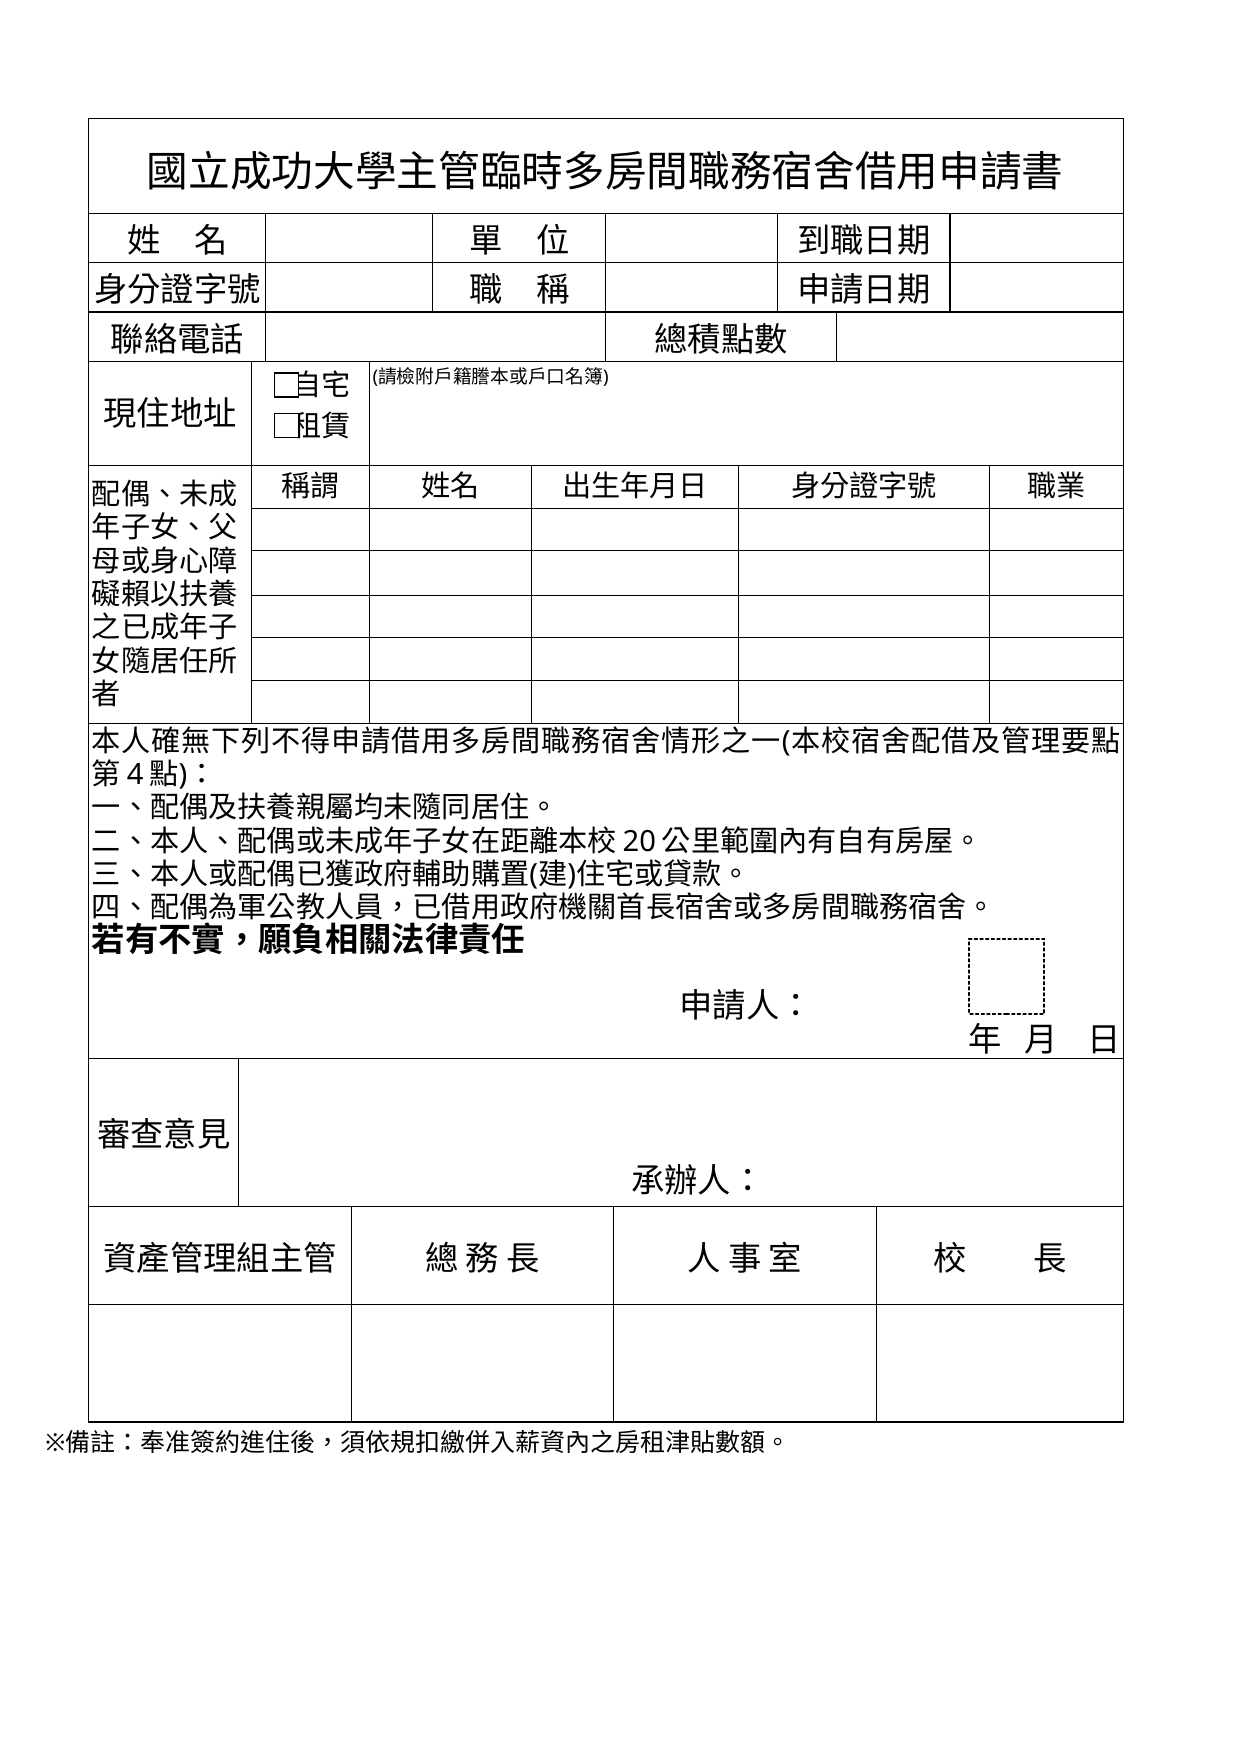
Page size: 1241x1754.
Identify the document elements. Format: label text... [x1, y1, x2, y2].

table_cell [252, 509, 369, 550]
table_cell [352, 1305, 613, 1421]
table_cell 人 事 室 [614, 1207, 876, 1304]
table_cell [951, 214, 1123, 262]
table_cell [532, 551, 738, 595]
table_cell [990, 638, 1123, 680]
table_cell [370, 509, 531, 550]
table_cell [252, 551, 369, 595]
table_cell [532, 681, 738, 723]
table_cell [739, 509, 989, 550]
table_cell [252, 681, 369, 723]
table_cell [266, 263, 432, 311]
table_cell 稱謂 [252, 466, 369, 508]
table_cell 總積點數 [606, 313, 836, 361]
table_cell [837, 313, 1123, 361]
table_cell [739, 638, 989, 680]
table_cell [606, 214, 777, 262]
table_cell 身分證字號 [89, 263, 265, 311]
table_header 國立成功大學主管臨時多房間職務宿舍借用申請書 [89, 119, 1123, 213]
table_cell [739, 596, 989, 637]
table_cell 單 位 [433, 214, 605, 262]
table_cell [252, 596, 369, 637]
table_cell [990, 551, 1123, 595]
table_cell [990, 681, 1123, 723]
table_cell [266, 313, 605, 361]
table_cell [877, 1305, 1123, 1421]
table_cell [89, 1305, 351, 1421]
table_cell (請檢附戶籍謄本或戶口名簿) [370, 362, 1123, 464]
table_cell 配偶、未成年子女、父母或身心障礙賴以扶養之已成年子女隨居任所者 [89, 466, 251, 723]
table_cell 校 長 [877, 1207, 1123, 1304]
table_cell 自宅 租賃 [252, 362, 369, 464]
table_cell [739, 681, 989, 723]
table_cell [532, 596, 738, 637]
table_cell 現住地址 [89, 362, 251, 464]
table_cell [990, 596, 1123, 637]
table_cell [266, 214, 432, 262]
table_cell [370, 681, 531, 723]
table_cell 姓名 [370, 466, 531, 508]
table_cell [606, 263, 777, 311]
table_cell 審查意見 [89, 1059, 238, 1206]
table_cell [614, 1305, 876, 1421]
table_cell [951, 263, 1123, 311]
table_cell 資產管理組主管 [89, 1207, 351, 1304]
table_cell [532, 638, 738, 680]
table_cell 出生年月日 [532, 466, 738, 508]
table_cell [990, 509, 1123, 550]
table_cell 到職日期 [778, 214, 949, 262]
table_cell [370, 638, 531, 680]
table_cell [532, 509, 738, 550]
table_cell [370, 551, 531, 595]
table_cell 總 務 長 [352, 1207, 613, 1304]
table_cell 承辦人： [239, 1059, 1123, 1206]
table_cell 身分證字號 [739, 466, 989, 508]
table_cell 職業 [990, 466, 1123, 508]
text ※備註：奉准簽約進住後，須依規扣繳併入薪資內之房租津貼數額。 [14, 1422, 1152, 1459]
table_cell 姓 名 [89, 214, 265, 262]
table_cell [252, 638, 369, 680]
table_cell 申請日期 [778, 263, 949, 311]
table_cell [370, 596, 531, 637]
table_cell [739, 551, 989, 595]
table_cell 聯絡電話 [89, 313, 265, 361]
table_cell 職 稱 [433, 263, 605, 311]
table_cell 本人確無下列不得申請借用多房間職務宿舍情形之一(本校宿舍配借及管理要點第4點)： 一、配偶及扶養親屬均未隨同居住。 二、本人、配偶或未成年子女在距離本校20公里範圍內有自有房屋。 三、本人或配偶已獲政府輔助購置(建)住宅或貸款。 四、配偶為軍公教人員，已借用政府機關首長宿舍或多房間職務宿舍。 若有不實，願負相關法律責任 申請人： 年 月 日 [89, 724, 1123, 1058]
